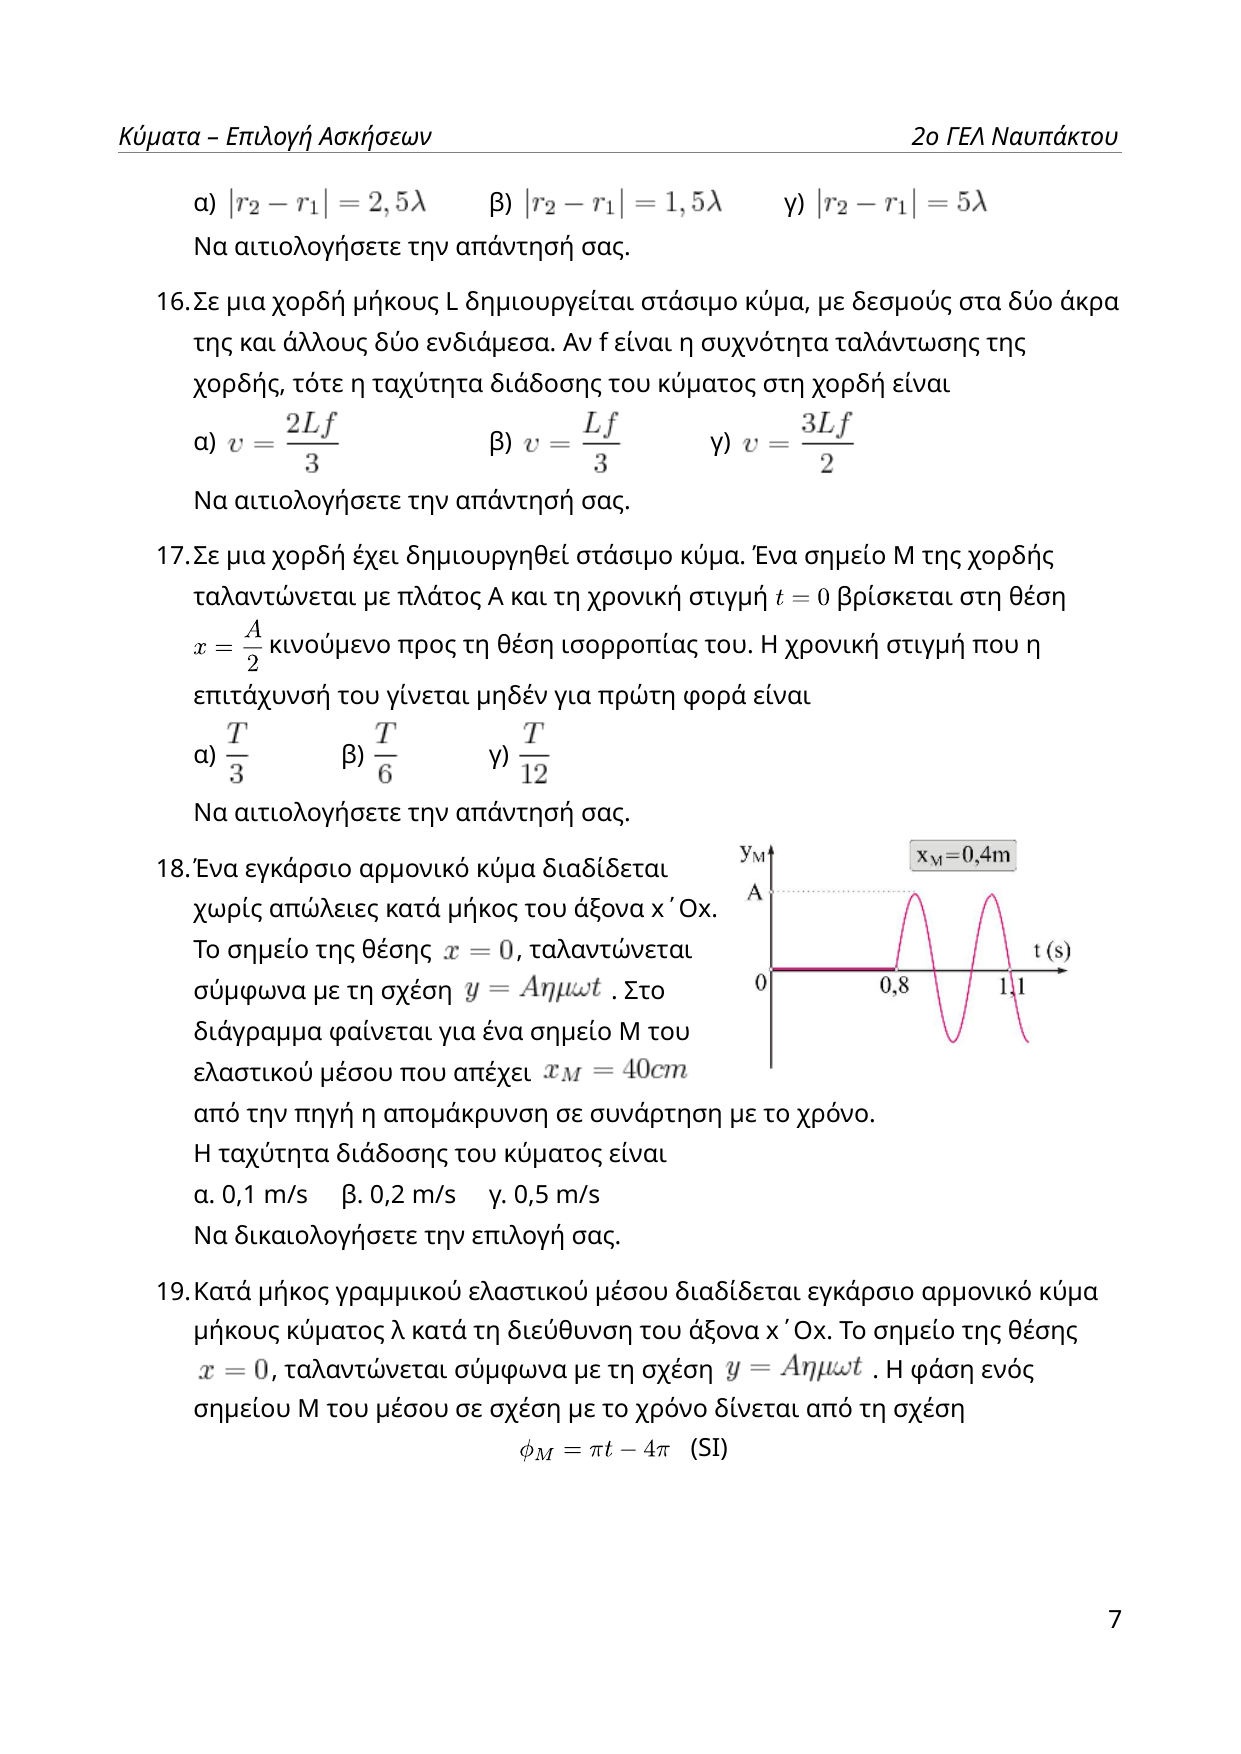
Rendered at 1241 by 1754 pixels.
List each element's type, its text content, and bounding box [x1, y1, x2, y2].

list α) β) γ) Να αιτιολογήσετε την απάντησή σας. [156, 182, 1122, 262]
text (SI) [118, 1430, 1122, 1464]
picture [538, 1054, 696, 1089]
picture [515, 718, 556, 788]
list Κατά μήκος γραμμικού ελαστικού μέσου διαδίδεται εγκάρσιο αρμονικό κύμα μήκους κύματος λ κατά τη διεύθυνση του άξονα x΄Ox. Το σημείο της θέσης , ταλαντώνεται σύμφωνα με τη σχέση . Η φάση ενός σημείου Μ του μέσου σε σχέση με το χρόνο δίνεται από τη σχέση [156, 1273, 1122, 1425]
list Σε μια χορδή έχει δημιουργηθεί στάσιμο κύμα. Ένα σημείο Μ της χορδής ταλαντώνεται με πλάτος Α και τη χρονική στιγμή βρίσκεται στη θέση κινούμενο προς τη θέση ισορροπίας του. Η χρονική στιγμή που η επιτάχυνσή του γίνεται μηδέν για πρώτη φορά είναι α) β) γ) Να αιτιολογήσετε την απάντησή σας. [156, 538, 1122, 829]
picture [459, 972, 611, 1007]
picture [222, 406, 345, 476]
picture [736, 835, 1075, 1076]
picture [222, 718, 252, 788]
picture [518, 182, 735, 222]
list Σε μια χορδή μήκους L δημιουργείται στάσιμο κύμα, με δεσμούς στα δύο άκρα της και άλλους δύο εν­διάμεσα. Αν f είναι η συχνότητα ταλάντωσης της χορδής, τότε η ταχύτητα διάδοσης του κύματος στη χορδή είναι α) β) γ) Να αιτιολογήσετε την απάντησή σας. [156, 284, 1122, 516]
picture [737, 406, 860, 476]
list Ένα εγκάρσιο αρμονικό κύμα διαδίδεται χωρίς απώλειες κατά μήκος του άξονα x΄Ox. Το σημείο της θέσης , ταλαντώνεται σύμφωνα με τη σχέση . Στο διάγραμμα φαίνεται για ένα σημείο Μ του ελαστικού μέσου που απέχει από την πηγή η απομάκρυνση σε συνάρτηση με το χρόνο. H ταχύτητα διάδοσης του κύματος είναι α. 0,1 m/s β. 0,2 m/s γ. 0,5 m/s Να δικαιολογήσετε την επιλογή σας. [156, 850, 1122, 1252]
picture [720, 1351, 872, 1386]
picture [370, 718, 400, 788]
picture [193, 1353, 272, 1384]
picture [438, 934, 517, 964]
picture [811, 182, 998, 222]
picture [222, 182, 439, 222]
picture [518, 406, 626, 476]
